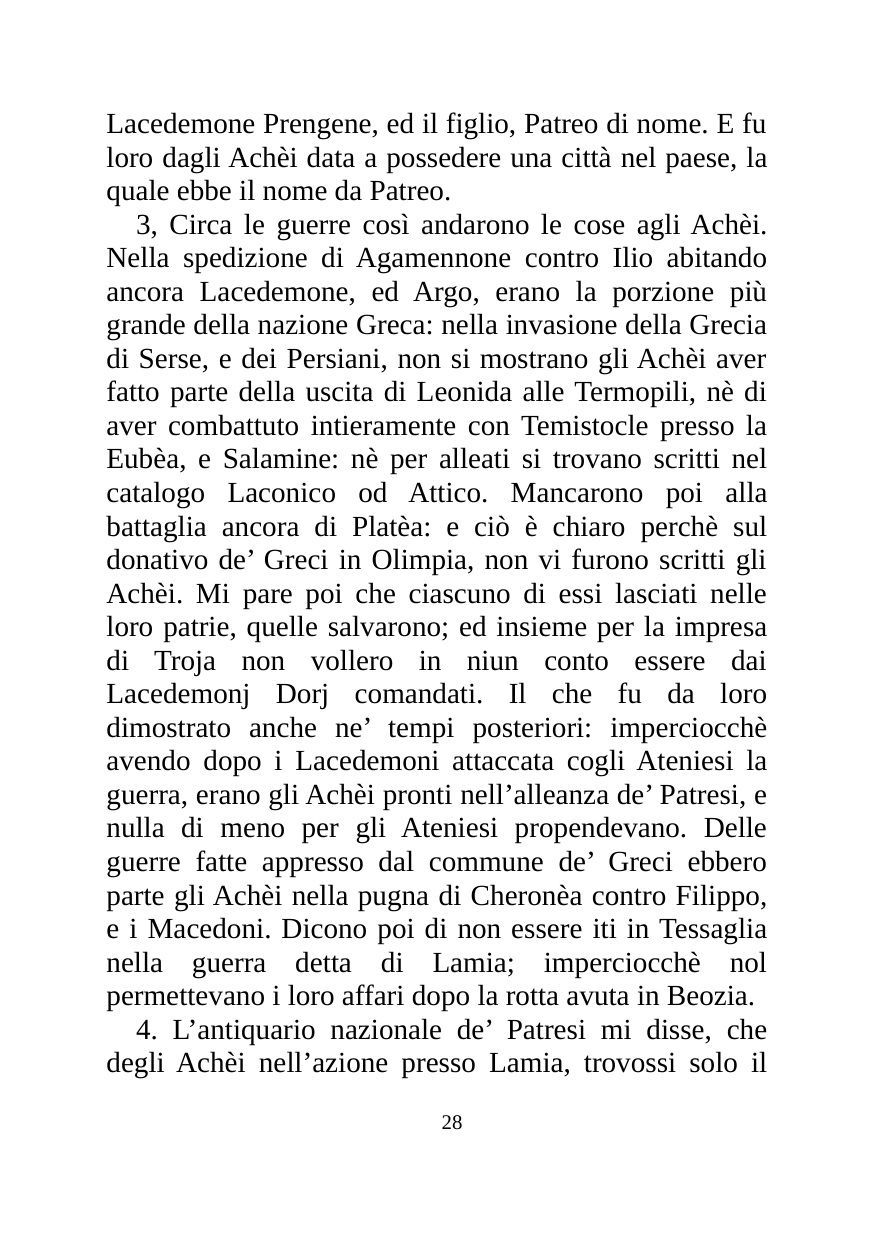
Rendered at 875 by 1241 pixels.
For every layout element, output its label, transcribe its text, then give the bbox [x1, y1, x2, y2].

text 3, Circa le guerre così andarono le cose agli Achèi. Nella spedizione di Agamennone contro Ilio abitando ancora Lacedemone, ed Argo, erano la porzione più grande della nazione Greca: nella invasione della Grecia di Serse, e dei Persiani, non si mostrano gli Achèi aver fatto parte della uscita di Leonida alle Termopili, nè di aver combattuto intieramente con Temistocle presso la Eubèa, e Salamine: nè per alleati si trovano scritti nel catalogo Laconico od Attico. Mancarono poi alla battaglia ancora di Platèa: e ciò è chiaro perchè sul donativo de’ Greci in Olimpia, non vi furono scritti gli Achèi. Mi pare poi che ciascuno di essi lasciati nelle loro patrie, quelle salvarono; ed insieme per la impresa di Troja non vollero in niun conto essere dai Lacedemonj Dorj comandati. Il che fu da loro dimostrato anche ne’ tempi posteriori: imperciocchè avendo dopo i Lacedemoni attaccata cogli Ateniesi la guerra, erano gli Achèi pronti nell’alleanza de’ Patresi, e nulla di meno per gli Ateniesi propendevano. Delle guerre fatte appresso dal commune de’ Greci ebbero parte gli Achèi nella pugna di Cheronèa contro Filippo, e i Macedoni. Dicono poi di non essere iti in Tessaglia nella guerra detta di Lamia; imperciocchè nol permettevano i loro affari dopo la rotta avuta in Beozia. [106, 207, 768, 1012]
text 4. L’antiquario nazionale de’ Patresi mi disse, che degli Achèi nell’azione presso Lamia, trovossi solo il [106, 1012, 768, 1079]
text Lacedemone Prengene, ed il figlio, Patreo di nome. E fu loro dagli Achèi data a possedere una città nel paese, la quale ebbe il nome da Patreo. [106, 106, 768, 207]
